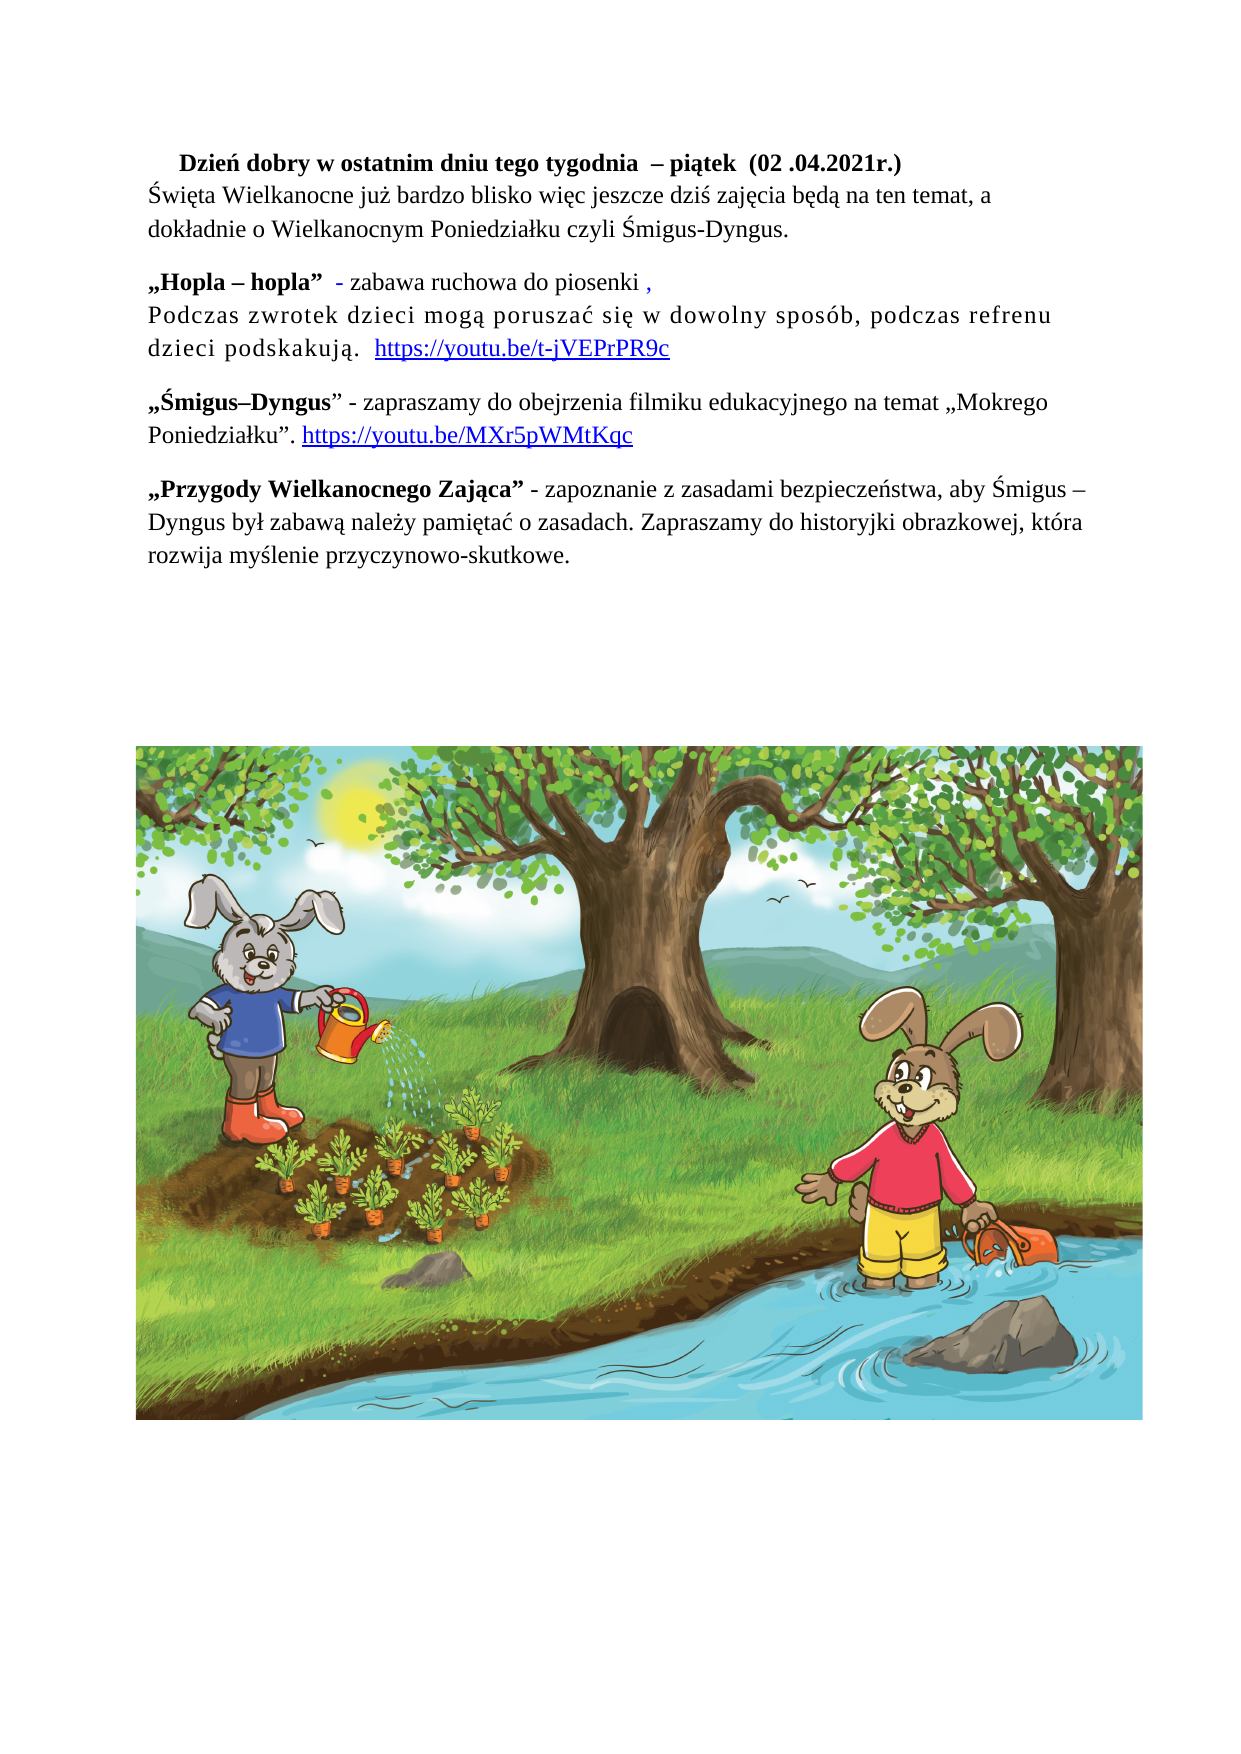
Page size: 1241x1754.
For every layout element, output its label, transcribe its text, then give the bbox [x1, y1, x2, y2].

text „Przygody Wielkanocnego Zająca” - zapoznanie z zasadami bezpieczeństwa, aby Śmigus – Dyngus był zabawą należy pamiętać o zasadach. Zapraszamy do historyjki obrazkowej, która rozwija myślenie przyczynowo-skutkowe. [148, 474, 1093, 569]
text Dzień dobry w ostatnim dniu tego tygodnia – piątek (02 .04.2021r.) Święta Wielkanocne już bardzo blisko więc jeszcze dziś zajęcia będą na ten temat, a dokładnie o Wielkanocnym Poniedziałku czyli Śmigus-Dyngus. [148, 148, 1093, 242]
text „Hopla – hopla” - zabawa ruchowa do piosenki , Podczas zwrotek dzieci mogą poruszać się w dowolny sposób, podczas refrenu dzieci podskakują. https://youtu.be/t-jVEPrPR9c [148, 267, 1093, 362]
text „Śmigus–Dyngus” - zapraszamy do obejrzenia filmiku edukacyjnego na temat „Mokrego Poniedziałku”. https://youtu.be/MXr5pWMtKqc [148, 387, 1093, 449]
